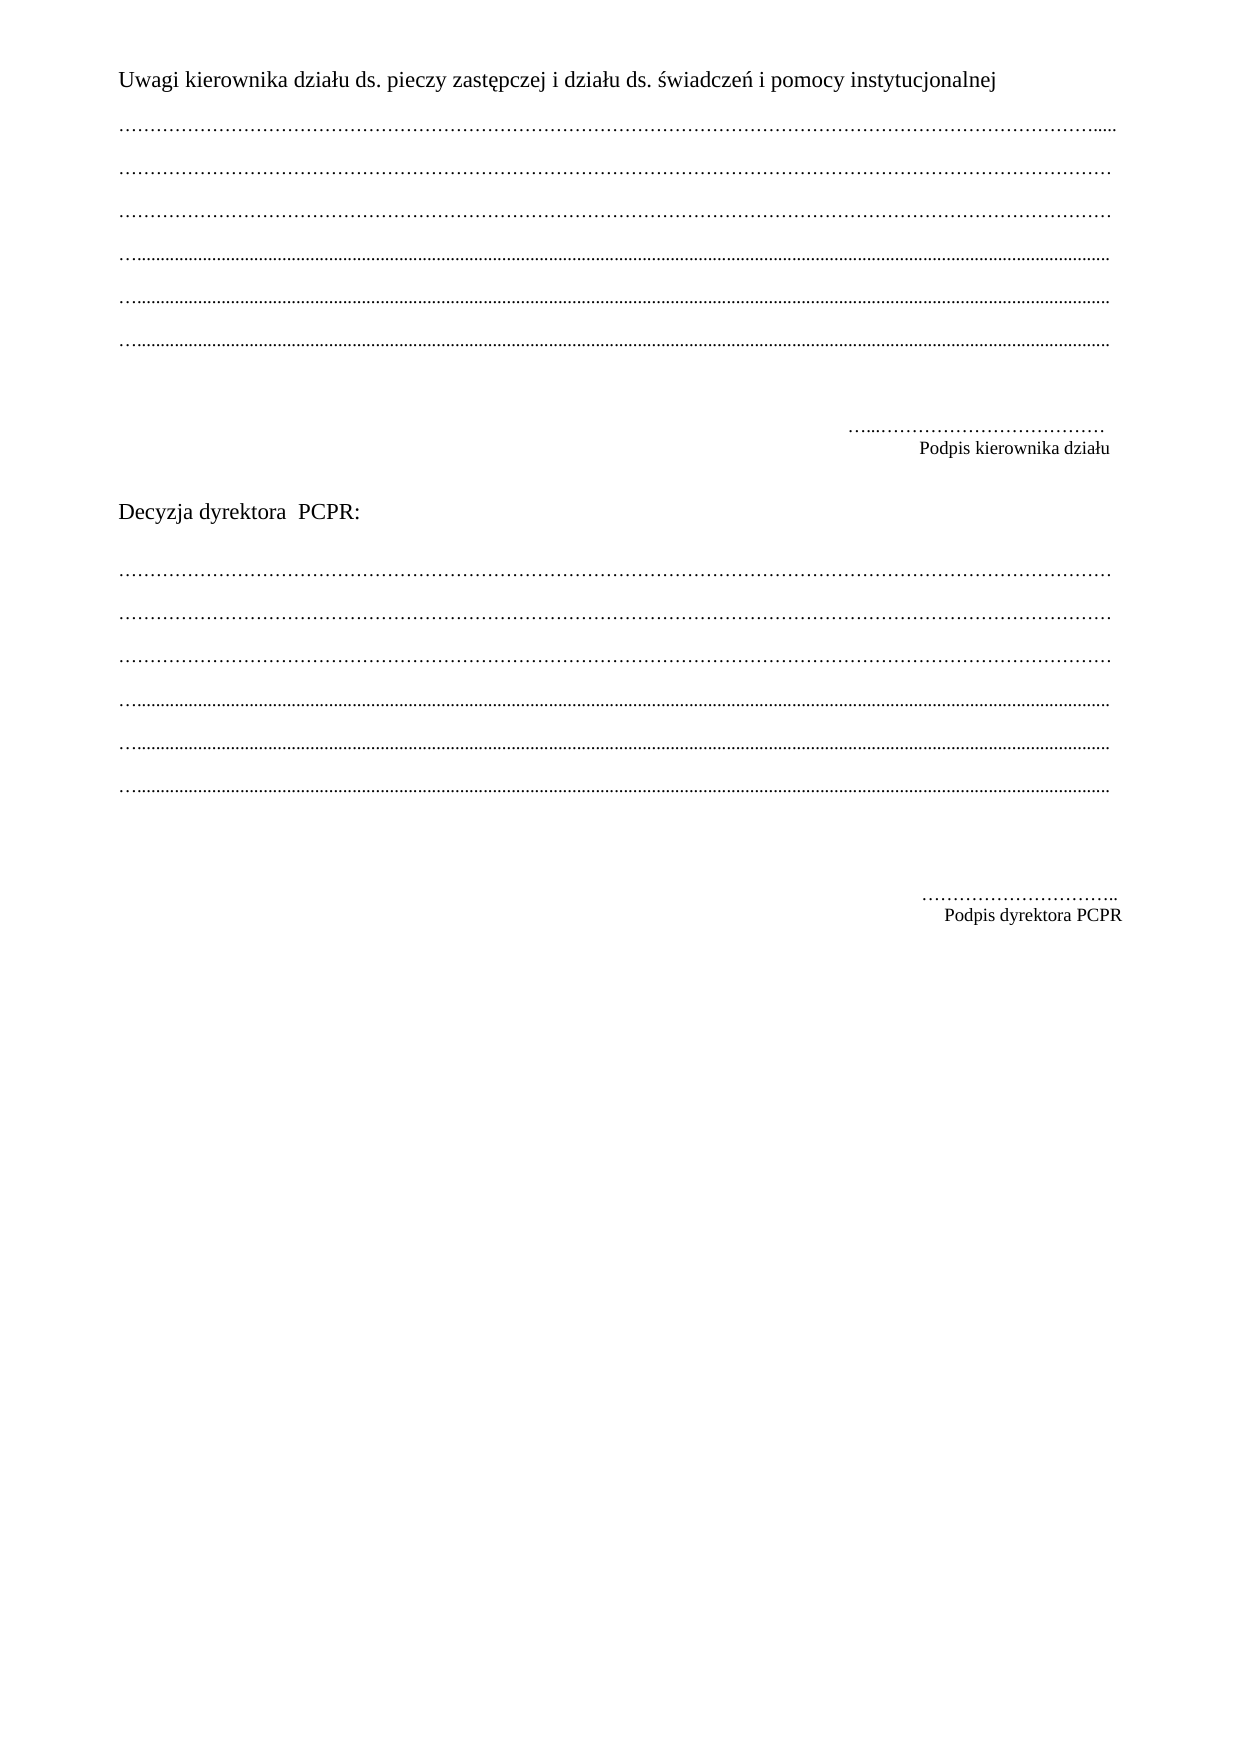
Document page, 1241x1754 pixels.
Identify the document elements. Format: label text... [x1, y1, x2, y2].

text …………………………………………………………………………………………………………………………………………… [118, 645, 1122, 667]
text …................................................................................................................................................................................................................ [118, 329, 1122, 351]
text …................................................................................................................................................................................................................ [118, 688, 1122, 710]
text Decyzja dyrektora PCPR: [118, 498, 1122, 524]
text …………………………………………………………………………………………………………………………………………… [118, 602, 1122, 624]
text …………………………………………………………………………………………………………………………………………..... [118, 113, 1122, 135]
text Podpis dyrektora PCPR [118, 904, 1122, 926]
text …...……………………………… [782, 415, 1122, 437]
text …………………………………………………………………………………………………………………………………………… [118, 559, 1122, 581]
text ………………………….. [782, 882, 1122, 904]
text …………………………………………………………………………………………………………………………………………… [118, 157, 1122, 178]
text …................................................................................................................................................................................................................ [118, 243, 1122, 264]
text Uwagi kierownika działu ds. pieczy zastępczej i działu ds. świadczeń i pomocy instytucjonalnej [118, 66, 1122, 92]
text …................................................................................................................................................................................................................ [118, 775, 1122, 796]
text …................................................................................................................................................................................................................ [118, 286, 1122, 308]
text …………………………………………………………………………………………………………………………………………… [118, 200, 1122, 221]
text …................................................................................................................................................................................................................ [118, 732, 1122, 753]
text Podpis kierownika działu [118, 437, 1122, 458]
